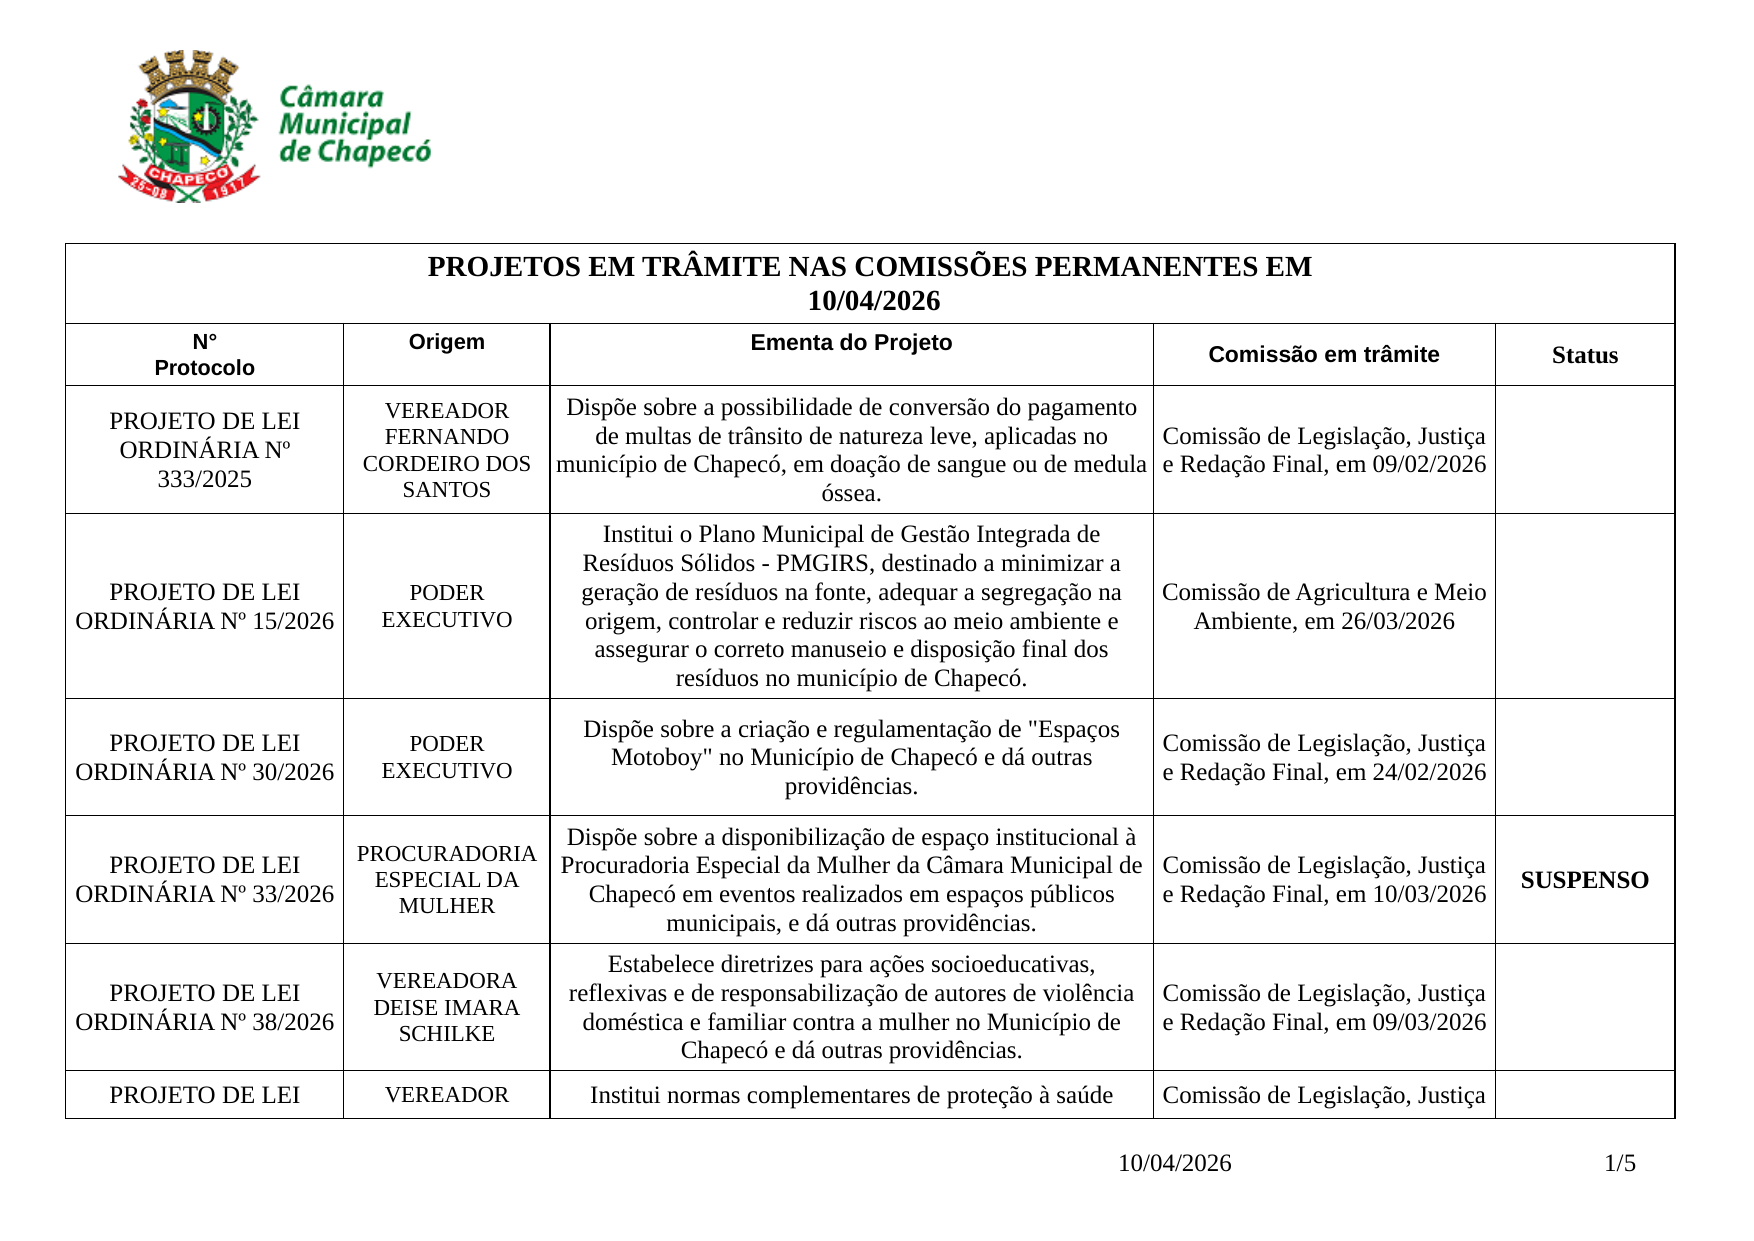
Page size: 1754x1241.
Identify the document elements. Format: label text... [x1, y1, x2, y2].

table_cell [1496, 514, 1674, 698]
table_cell PROJETO DE LEI ORDINÁRIA Nº 38/2026 [66, 944, 343, 1070]
table_cell [1496, 699, 1674, 815]
table_cell [1496, 1071, 1674, 1118]
picture [118, 50, 431, 203]
table_cell Comissão de Legislação, Justiça e Redação Final, em 10/03/2026 [1154, 816, 1495, 942]
table_cell SUSPENSO [1496, 816, 1674, 942]
table_cell PROJETO DE LEI ORDINÁRIA Nº 30/2026 [66, 699, 343, 815]
table_cell Dispõe sobre a disponibilização de espaço institucional à Procuradoria Especial da Mulher da Câmara Municipal de Chapecó em eventos realizados em espaços públicos municipais, e dá outras providências. [551, 816, 1153, 942]
table_cell Institui normas complementares de proteção à saúde [551, 1071, 1153, 1118]
table_cell VEREADOR [344, 1071, 549, 1118]
table_cell Dispõe sobre a possibilidade de conversão do pagamento de multas de trânsito de natureza leve, aplicadas no município de Chapecó, em doação de sangue ou de medula óssea. [551, 386, 1153, 513]
table_cell PROJETO DE LEI ORDINÁRIA Nº 333/2025 [66, 386, 343, 513]
table_cell Comissão de Legislação, Justiça e Redação Final, em 09/02/2026 [1154, 386, 1495, 513]
table_cell VEREADOR FERNANDO CORDEIRO DOS SANTOS [344, 386, 549, 513]
table_cell VEREADORA DEISE IMARA SCHILKE [344, 944, 549, 1070]
table_cell PROJETO DE LEI [66, 1071, 343, 1118]
table_cell [1496, 944, 1674, 1070]
table_cell Comissão de Legislação, Justiça [1154, 1071, 1495, 1118]
table_cell PROJETO DE LEI ORDINÁRIA Nº 33/2026 [66, 816, 343, 942]
table_cell Ementa do Projeto [551, 324, 1153, 385]
table_cell Comissão em trâmite [1154, 324, 1495, 385]
table_cell PROJETO DE LEI ORDINÁRIA Nº 15/2026 [66, 514, 343, 698]
table_cell Origem [344, 324, 549, 385]
table_cell Comissão de Agricultura e Meio Ambiente, em 26/03/2026 [1154, 514, 1495, 698]
table_cell N° Protocolo [66, 324, 343, 385]
table_cell Comissão de Legislação, Justiça e Redação Final, em 09/03/2026 [1154, 944, 1495, 1070]
table_cell PODER EXECUTIVO [344, 699, 549, 815]
table_cell Estabelece diretrizes para ações socioeducativas, reflexivas e de responsabilização de autores de violência doméstica e familiar contra a mulher no Município de Chapecó e dá outras providências. [551, 944, 1153, 1070]
table_cell PROCURADORIA ESPECIAL DA MULHER [344, 816, 549, 942]
table_cell [1496, 386, 1674, 513]
table_header PROJETOS EM TRÂMITE NAS COMISSÕES PERMANENTES EM 10/04/2026 [66, 244, 1674, 322]
table_cell PODER EXECUTIVO [344, 514, 549, 698]
table_cell Institui o Plano Municipal de Gestão Integrada de Resíduos Sólidos - PMGIRS, destinado a minimizar a geração de resíduos na fonte, adequar a segregação na origem, controlar e reduzir riscos ao meio ambiente e assegurar o correto manuseio e disposição final dos resíduos no município de Chapecó. [551, 514, 1153, 698]
table_cell Dispõe sobre a criação e regulamentação de "Espaços Motoboy" no Município de Chapecó e dá outras providências. [551, 699, 1153, 815]
table_cell Comissão de Legislação, Justiça e Redação Final, em 24/02/2026 [1154, 699, 1495, 815]
table_cell Status [1496, 324, 1674, 385]
